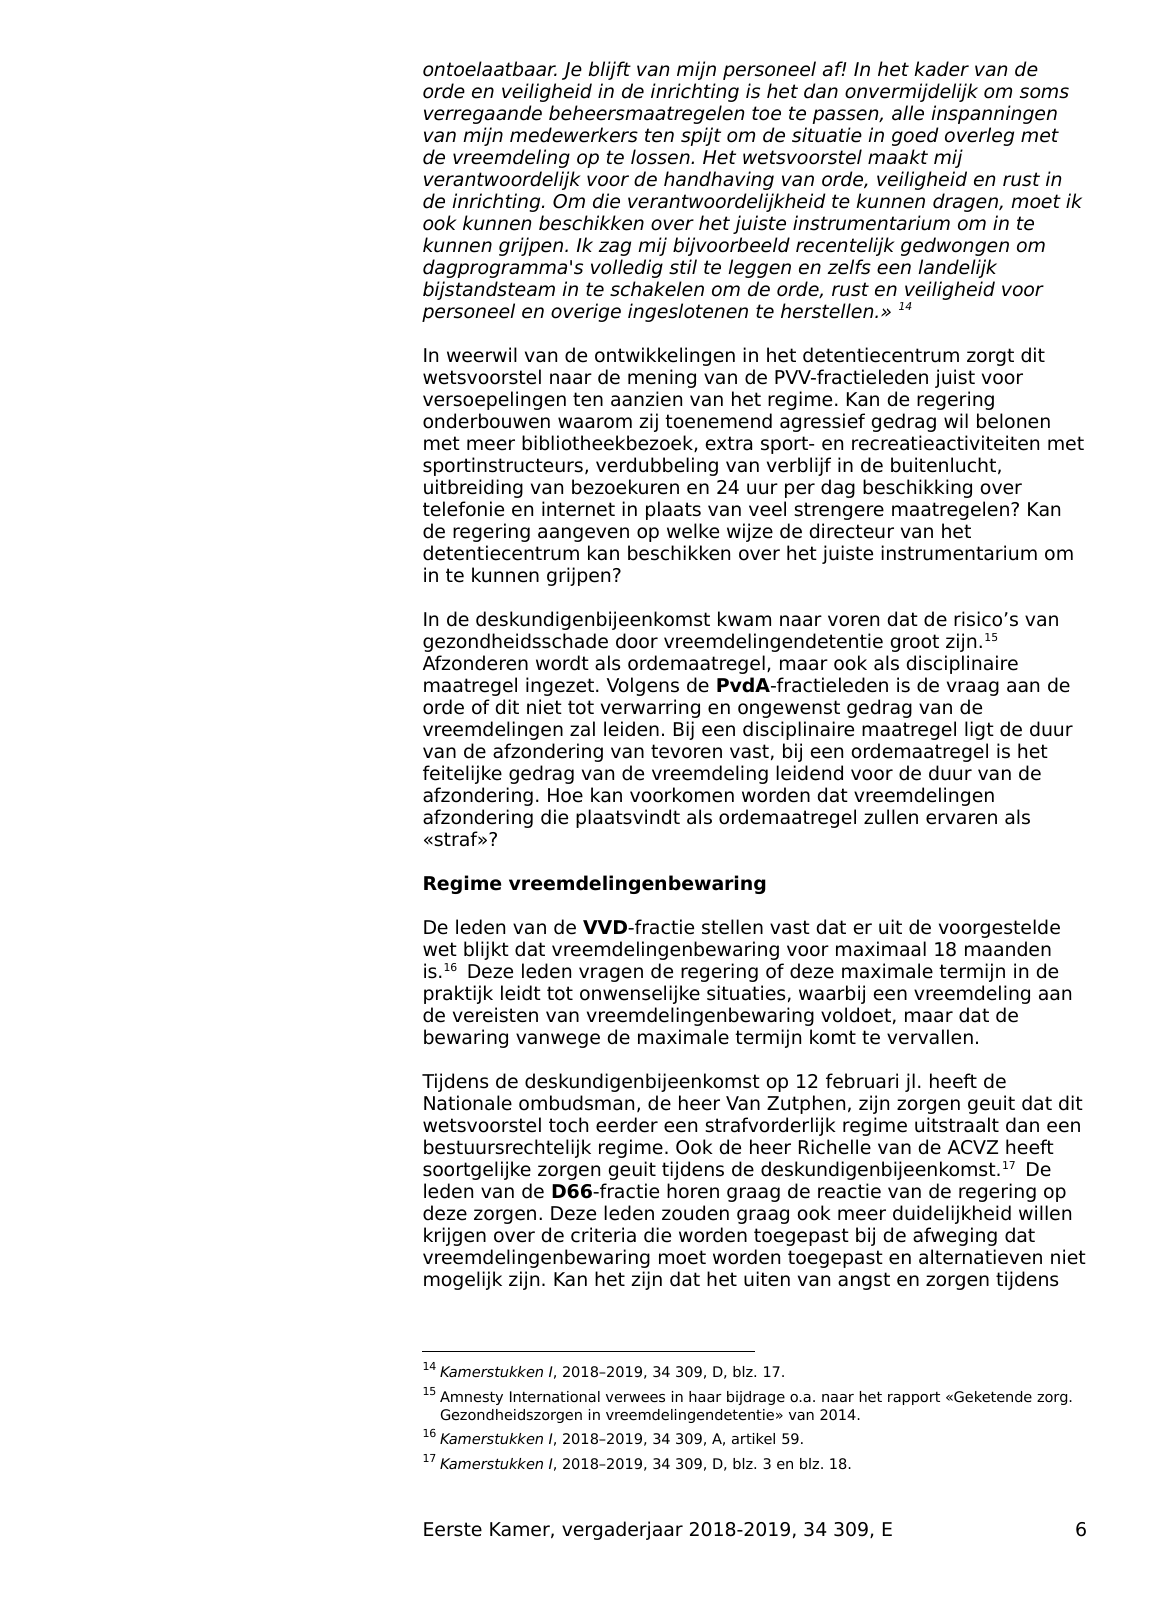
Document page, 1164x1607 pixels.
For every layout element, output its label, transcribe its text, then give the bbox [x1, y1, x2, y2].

text Kamerstukken I, 2018–2019, 34 309, D, blz. 3 en blz. 18. [422, 1452, 1087, 1474]
text In de deskundigenbijeenkomst kwam naar voren dat de risico’s van gezondheidsschade door vreemdelingendetentie groot zijn. Afzonderen wordt als ordemaatregel, maar ook als disciplinaire maatregel ingezet. Volgens de PvdA-fractieleden is de vraag aan de orde of dit niet tot verwarring en ongewenst gedrag van de vreemdelingen zal leiden. Bij een disciplinaire maatregel ligt de duur van de afzondering van tevoren vast, bij een ordemaatregel is het feitelijke gedrag van de vreemdeling leidend voor de duur van de afzondering. Hoe kan voorkomen worden dat vreemdelingen afzondering die plaatsvindt als ordemaatregel zullen ervaren als «straf»? [422, 609, 1087, 851]
text Tijdens de deskundigenbijeenkomst op 12 februari jl. heeft de Nationale ombudsman, de heer Van Zutphen, zijn zorgen geuit dat dit wetsvoorstel toch eerder een strafvorderlijk regime uitstraalt dan een bestuursrechtelijk regime. Ook de heer Richelle van de ACVZ heeft soortgelijke zorgen geuit tijdens de deskundigenbijeenkomst. De leden van de D66-fractie horen graag de reactie van de regering op deze zorgen. Deze leden zouden graag ook meer duidelijkheid willen krijgen over de criteria die worden toegepast bij de afweging dat vreemdelingenbewaring moet worden toegepast en alternatieven niet mogelijk zijn. Kan het zijn dat het uiten van angst en zorgen tijdens [422, 1071, 1087, 1291]
subtitle Regime vreemdelingenbewaring [422, 873, 1087, 895]
text De leden van de VVD-fractie stellen vast dat er uit de voorgestelde wet blijkt dat vreemdelingenbewaring voor maximaal 18 maanden is. Deze leden vragen de regering of deze maximale termijn in de praktijk leidt tot onwenselijke situaties, waarbij een vreemdeling aan de vereisten van vreemdelingenbewaring voldoet, maar dat de bewaring vanwege de maximale termijn komt te vervallen. [422, 917, 1087, 1049]
text Kamerstukken I, 2018–2019, 34 309, A, artikel 59. [422, 1427, 1087, 1449]
text ontoelaatbaar. Je blijft van mijn personeel af! In het kader van de orde en veiligheid in de inrichting is het dan onvermijdelijk om soms verregaande beheersmaatregelen toe te passen, alle inspanningen van mijn medewerkers ten spijt om de situatie in goed overleg met de vreemdeling op te lossen. Het wetsvoorstel maakt mij verantwoordelijk voor de handhaving van orde, veiligheid en rust in de inrichting. Om die verantwoordelijkheid te kunnen dragen, moet ik ook kunnen beschikken over het juiste instrumentarium om in te kunnen grijpen. Ik zag mij bijvoorbeeld recentelijk gedwongen om dagprogramma's volledig stil te leggen en zelfs een landelijk bijstandsteam in te schakelen om de orde, rust en veiligheid voor personeel en overige ingeslotenen te herstellen.» [422, 59, 1087, 323]
text Kamerstukken I, 2018–2019, 34 309, D, blz. 17. [422, 1360, 1087, 1382]
text Amnesty International verwees in haar bijdrage o.a. naar het rapport «Geketende zorg. Gezondheidszorgen in vreemdelingendetentie» van 2014. [422, 1385, 1087, 1424]
text In weerwil van de ontwikkelingen in het detentiecentrum zorgt dit wetsvoorstel naar de mening van de PVV-fractieleden juist voor versoepelingen ten aanzien van het regime. Kan de regering onderbouwen waarom zij toenemend agressief gedrag wil belonen met meer bibliotheekbezoek, extra sport- en recreatieactiviteiten met sportinstructeurs, verdubbeling van verblijf in de buitenlucht, uitbreiding van bezoekuren en 24 uur per dag beschikking over telefonie en internet in plaats van veel strengere maatregelen? Kan de regering aangeven op welke wijze de directeur van het detentiecentrum kan beschikken over het juiste instrumentarium om in te kunnen grijpen? [422, 345, 1087, 587]
